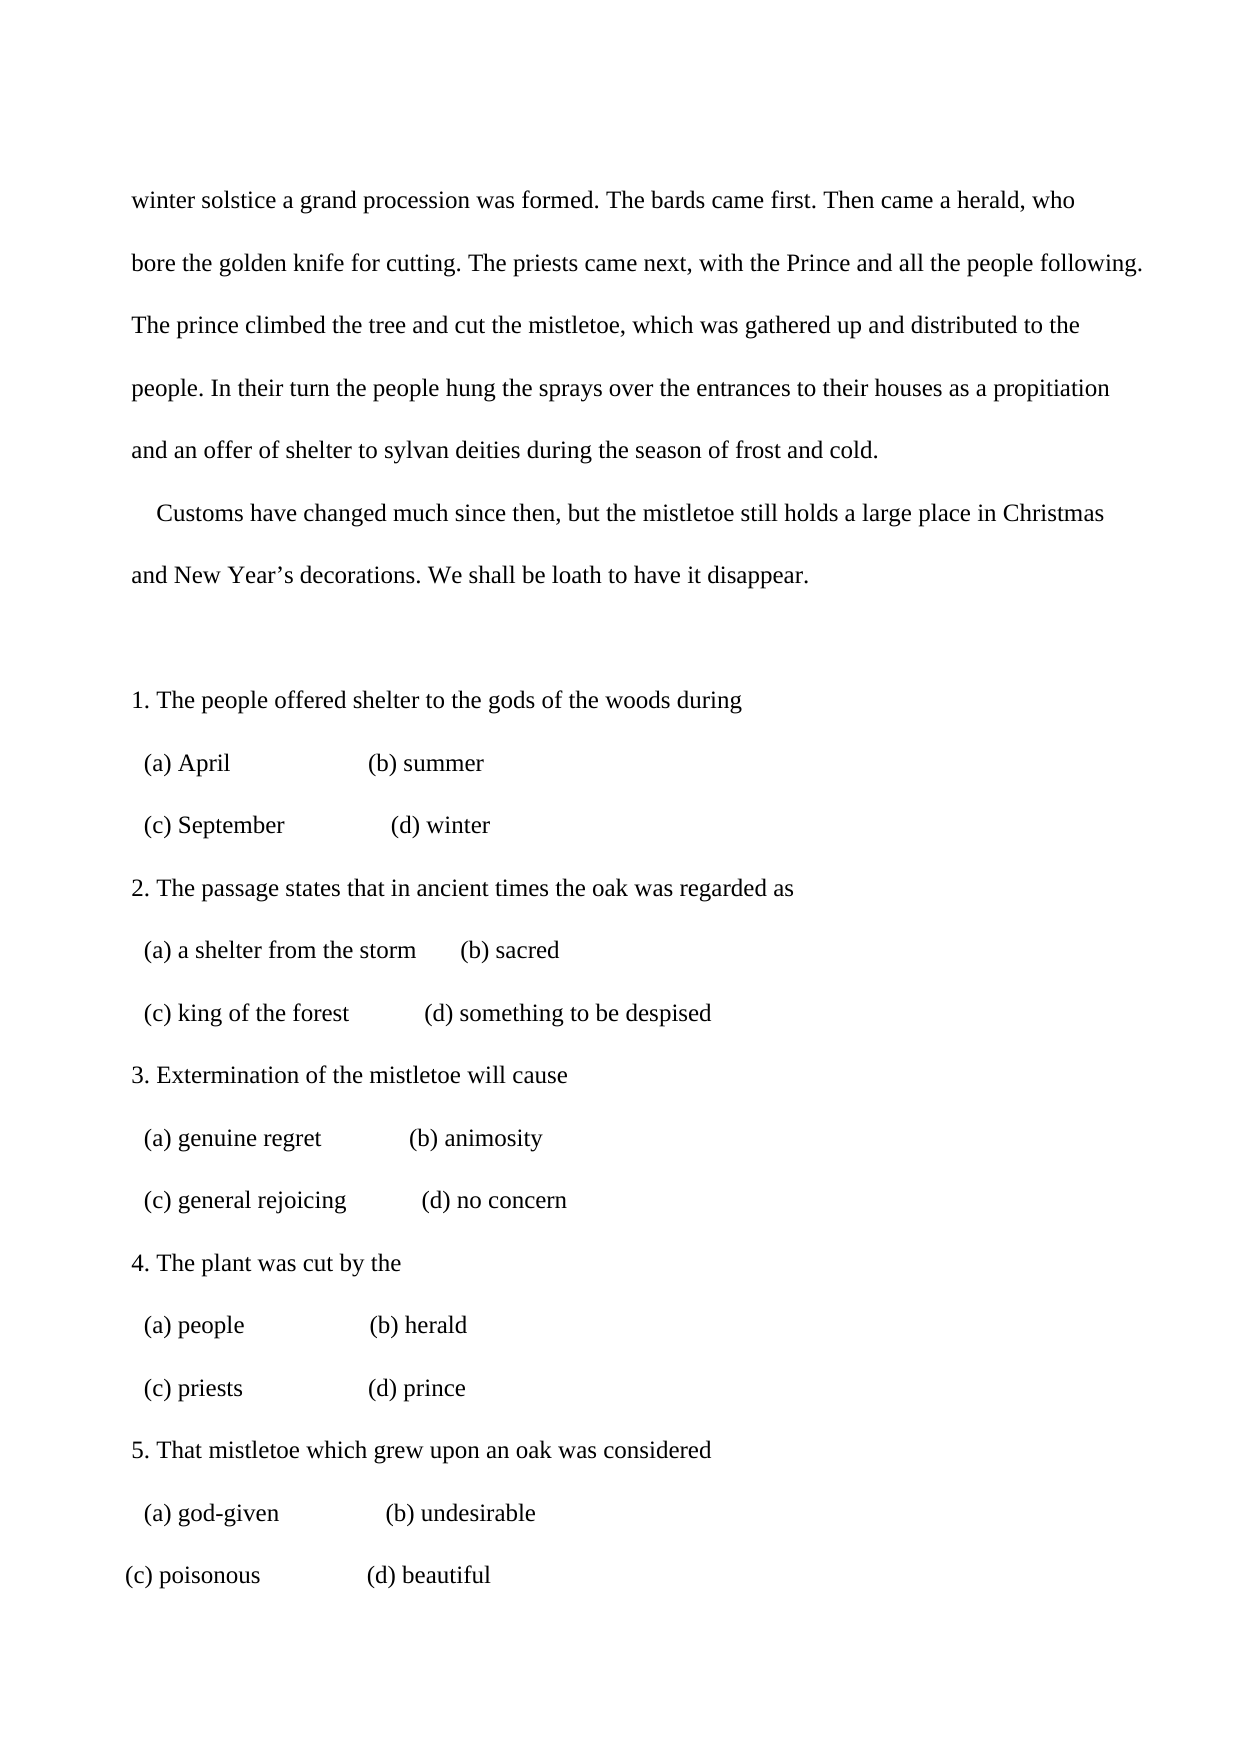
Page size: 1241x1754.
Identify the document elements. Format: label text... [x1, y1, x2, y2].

text 2. The passage states that in ancient times the oak was regarded as [94, 846, 1181, 908]
text (a) god-given (b) undesirable [94, 1471, 1181, 1533]
text and an offer of shelter to sylvan deities during the season of frost and cold. [94, 408, 1181, 471]
text (c) king of the forest (d) something to be despised [94, 971, 1181, 1033]
text (c) general rejoicing (d) no concern [94, 1158, 1181, 1221]
text (a) April (b) summer [94, 721, 1181, 783]
text (a) people (b) herald [94, 1283, 1181, 1346]
text (a) a shelter from the storm (b) sacred [94, 908, 1181, 971]
text (c) September (d) winter [94, 783, 1181, 846]
text (a) genuine regret (b) animosity [94, 1096, 1181, 1158]
text 3. Extermination of the mistletoe will cause [94, 1033, 1181, 1096]
text 1. The people offered shelter to the gods of the woods during [94, 658, 1181, 721]
text and New Year’s decorations. We shall be loath to have it disappear. [94, 533, 1181, 596]
text Customs have changed much since then, but the mistletoe still holds a large place in Christmas [94, 471, 1181, 533]
text 4. The plant was cut by the [94, 1221, 1181, 1283]
text bore the golden knife for cutting. The priests came next, with the Prince and all the people following. [94, 221, 1181, 283]
text winter solstice a grand procession was formed. The bards came first. Then came a herald, who [94, 158, 1181, 221]
text 5. That mistletoe which grew upon an oak was considered [94, 1408, 1181, 1471]
text (c) poisonous (d) beautiful [94, 1533, 1162, 1596]
text The prince climbed the tree and cut the mistletoe, which was gathered up and distributed to the [94, 283, 1181, 346]
text (c) priests (d) prince [94, 1346, 1181, 1408]
text people. In their turn the people hung the sprays over the entrances to their houses as a propitiation [94, 346, 1181, 408]
